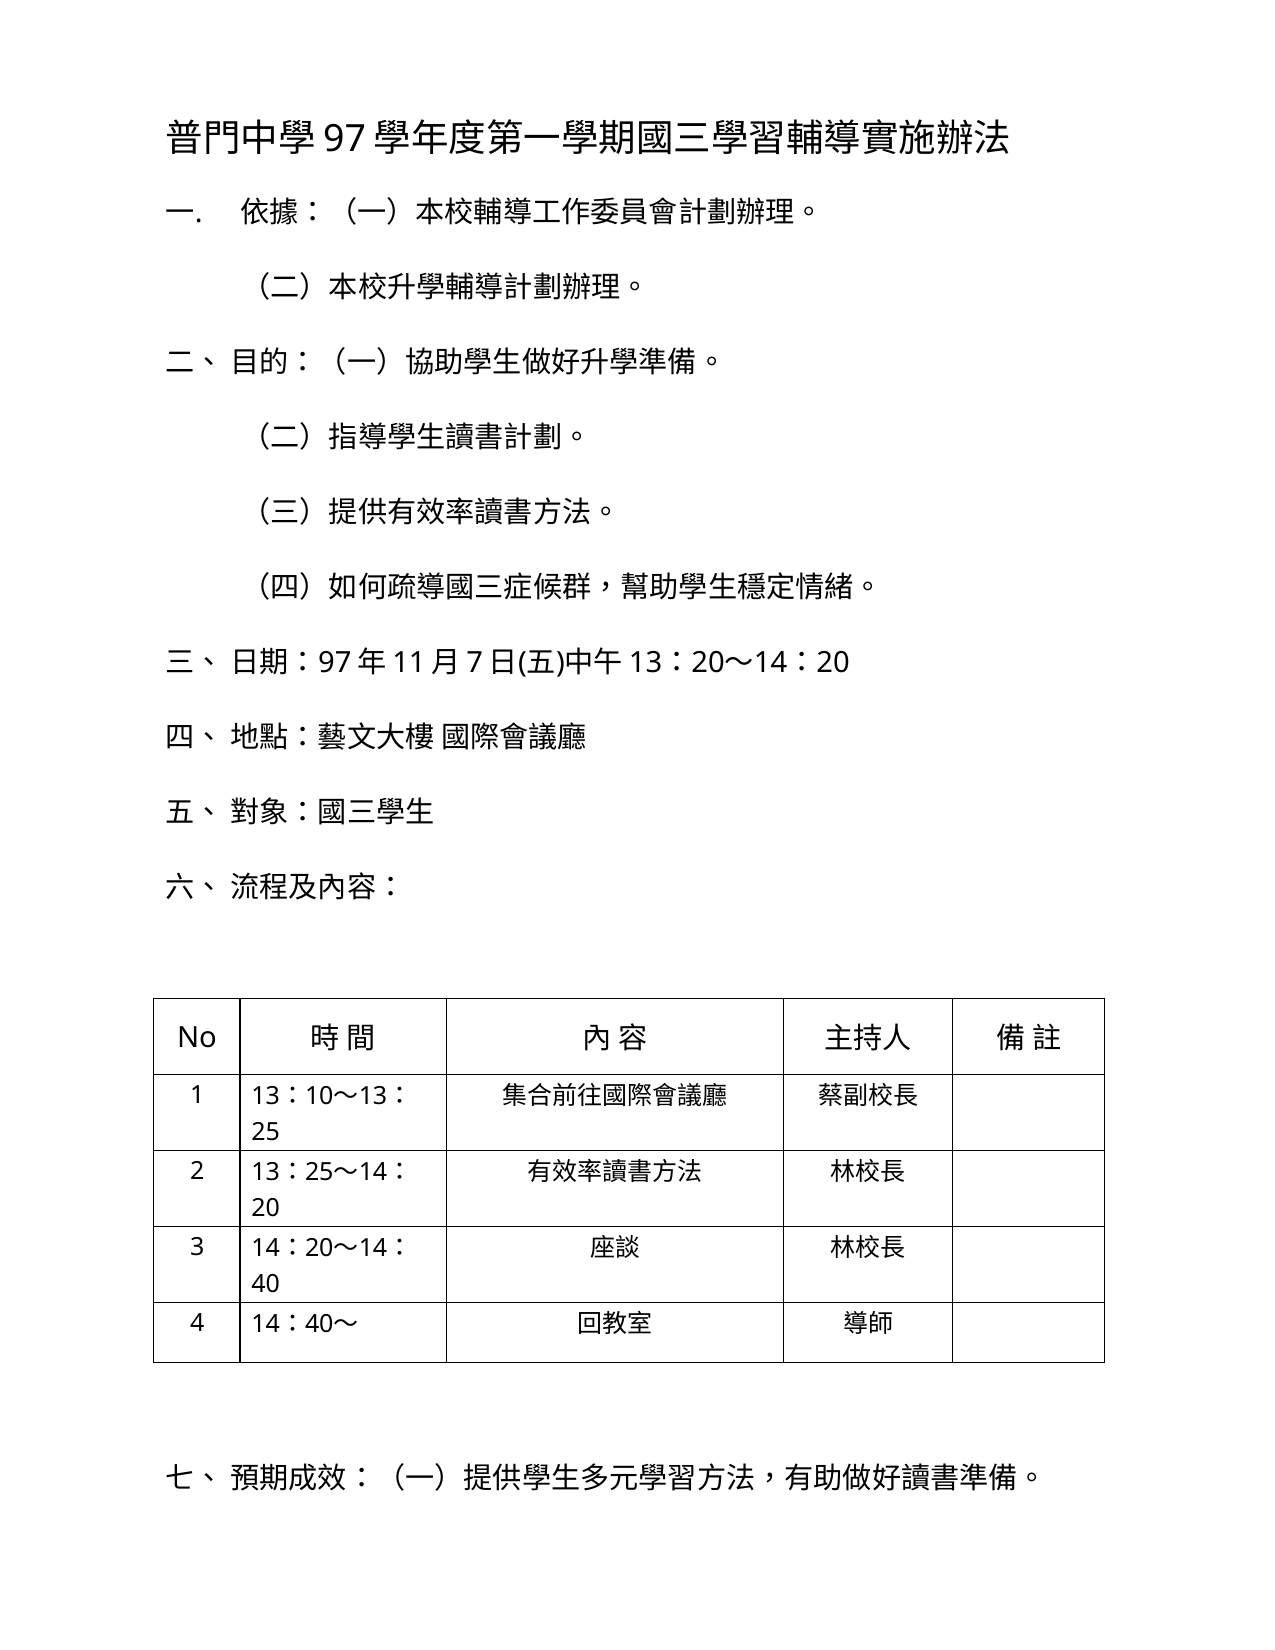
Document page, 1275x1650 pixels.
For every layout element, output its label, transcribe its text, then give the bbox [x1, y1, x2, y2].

table_header 時 間 [241, 999, 446, 1074]
text （三）提供有效率讀書方法。 [165, 473, 1109, 548]
table_cell 座談 [447, 1227, 783, 1302]
text 普門中學97學年度第一學期國三學習輔導實施辦法 [165, 98, 1109, 173]
table_cell 蔡副校長 [784, 1075, 952, 1150]
table_header 備 註 [953, 999, 1104, 1074]
table_cell 13：25～14：20 [241, 1151, 446, 1226]
text （四）如何疏導國三症候群，幫助學生穩定情緒。 [165, 548, 1109, 623]
text 七、 預期成效：（一）提供學生多元學習方法，有助做好讀書準備。 [165, 1438, 1109, 1513]
text 六、 流程及內容： [165, 848, 1109, 923]
text 三、 日期：97年11月7日(五)中午13：20～14：20 [165, 623, 1109, 698]
table_cell 3 [154, 1227, 239, 1302]
table_cell [953, 1151, 1104, 1226]
table_cell [953, 1075, 1104, 1150]
table_cell 林校長 [784, 1227, 952, 1302]
text （二）本校升學輔導計劃辦理。 [165, 248, 1109, 323]
table_cell [953, 1303, 1104, 1362]
table_header 主持人 [784, 999, 952, 1074]
table_cell 集合前往國際會議廳 [447, 1075, 783, 1150]
table_cell 14：20～14：40 [241, 1227, 446, 1302]
table_cell 2 [154, 1151, 239, 1226]
table_cell 導師 [784, 1303, 952, 1362]
table_cell 14：40～ [241, 1303, 446, 1362]
text 四、 地點：藝文大樓 國際會議廳 [165, 698, 1109, 773]
text （二）指導學生讀書計劃。 [165, 398, 1109, 473]
table_cell 4 [154, 1303, 239, 1362]
table_cell 1 [154, 1075, 239, 1150]
table_cell 有效率讀書方法 [447, 1151, 783, 1226]
table_header No [154, 999, 239, 1074]
table_cell 13：10～13：25 [241, 1075, 446, 1150]
table_cell 回教室 [447, 1303, 783, 1362]
text 二、 目的：（一）協助學生做好升學準備。 [165, 323, 1109, 398]
table_cell [953, 1227, 1104, 1302]
list 依據：（一）本校輔導工作委員會計劃辦理。 [165, 173, 1109, 248]
text 五、 對象：國三學生 [165, 773, 1109, 848]
table_header 內 容 [447, 999, 783, 1074]
table_cell 林校長 [784, 1151, 952, 1226]
